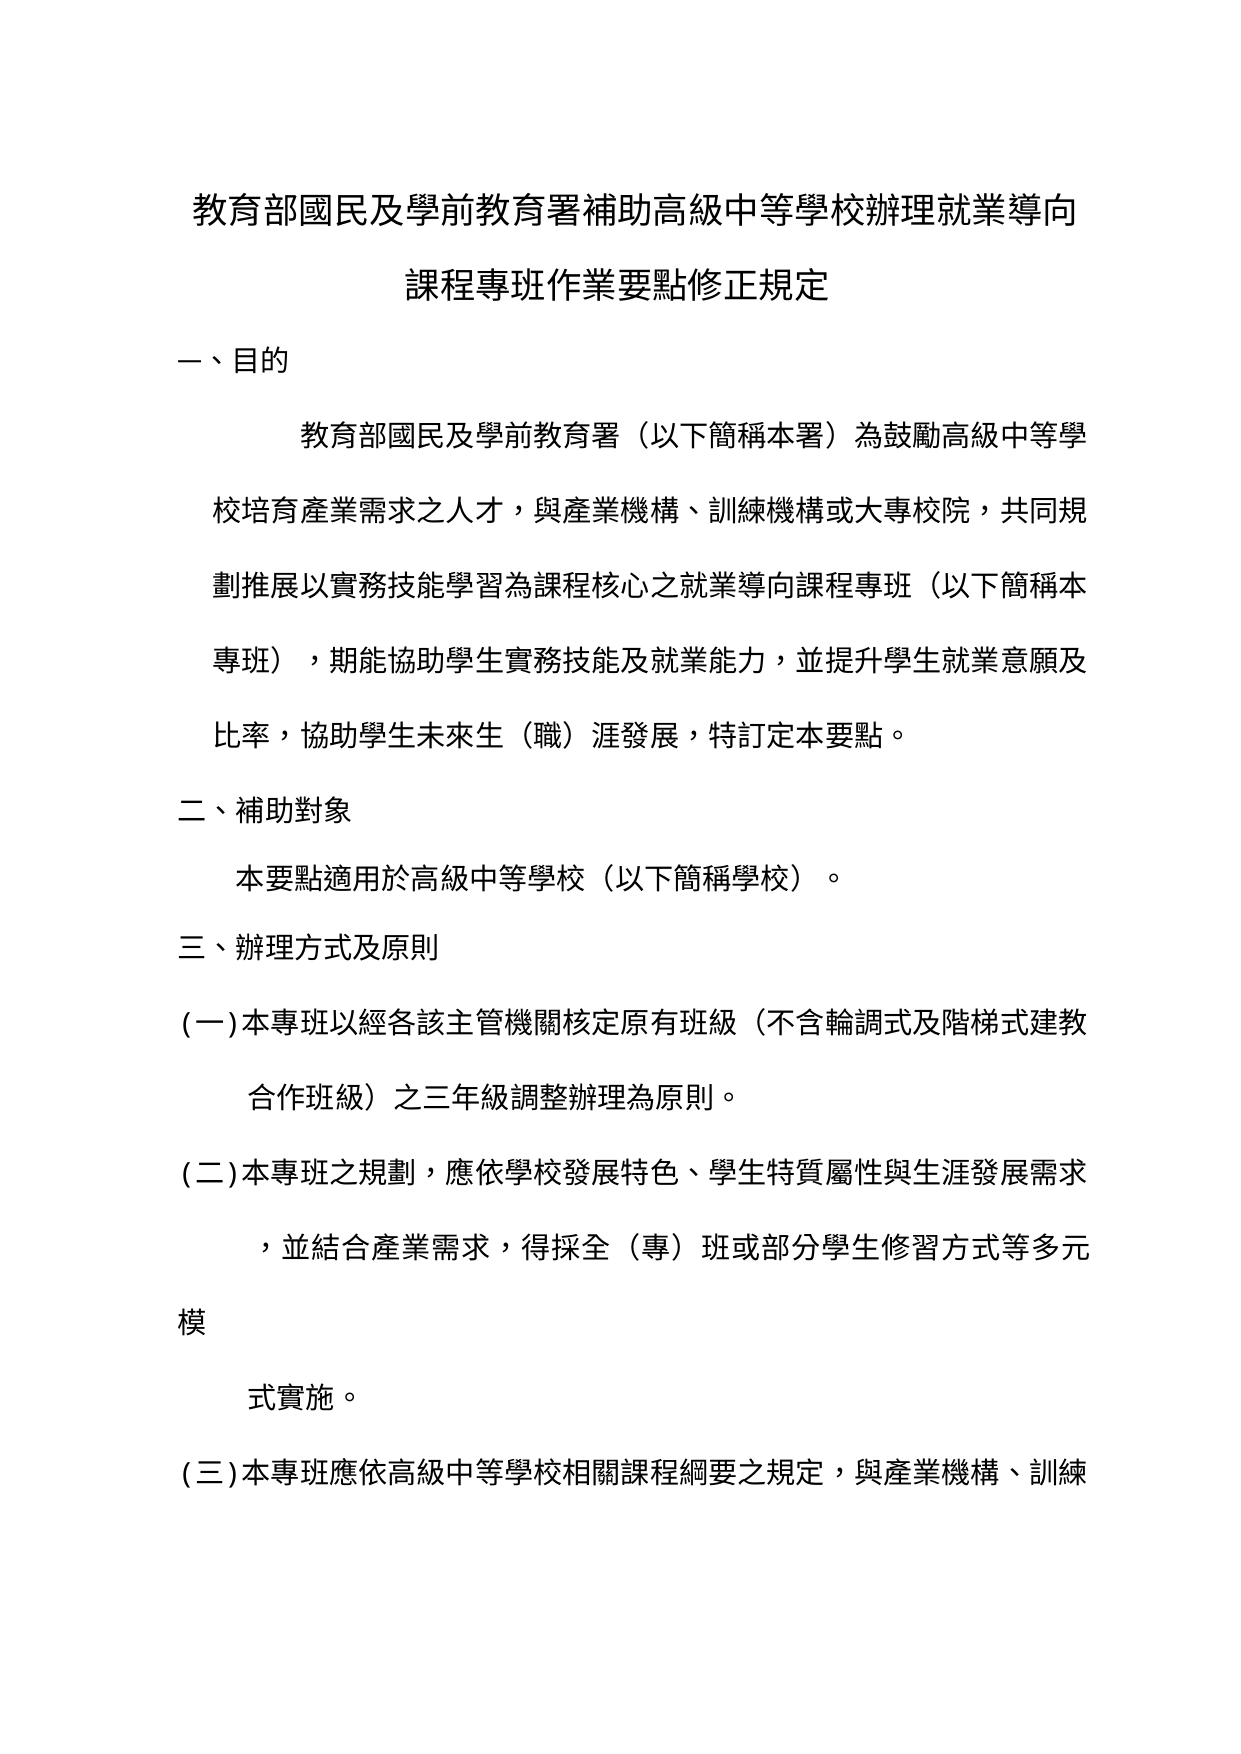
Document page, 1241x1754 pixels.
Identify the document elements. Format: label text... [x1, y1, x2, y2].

text 課程專班作業要點修正規定 [227, 239, 1092, 314]
text 一、目的 [177, 314, 1092, 389]
list (一)本專班以經各該主管機關核定原有班級（不含輪調式及階梯式建教 [177, 977, 1092, 1052]
list (三)本專班應依高級中等學校相關課程綱要之規定，與產業機構、訓練 [177, 1427, 1092, 1502]
list ，並結合產業需求，得採全（專）班或部分學生修習方式等多元模 [177, 1202, 1092, 1352]
list 三、辦理方式及原則 [177, 902, 1092, 977]
text 專班），期能協助學生實務技能及就業能力，並提升學生就業意願及 [177, 614, 1092, 689]
text 本要點適用於高級中等學校（以下簡稱學校）。 [177, 839, 1092, 902]
text 比率，協助學生未來生（職）涯發展，特訂定本要點。 [177, 689, 1092, 764]
list (二)本專班之規劃，應依學校發展特色、學生特質屬性與生涯發展需求 [177, 1127, 1092, 1202]
text 教育部國民及學前教育署（以下簡稱本署）為鼓勵高級中等學 [177, 389, 1092, 464]
text 二、補助對象 [177, 764, 1092, 839]
text 校培育產業需求之人才，與產業機構、訓練機構或大專校院，共同規 [177, 464, 1092, 539]
list 式實施。 [177, 1352, 1092, 1427]
text 劃推展以實務技能學習為課程核心之就業導向課程專班（以下簡稱本 [177, 539, 1092, 614]
list 合作班級）之三年級調整辦理為原則。 [177, 1052, 1092, 1127]
text 教育部國民及學前教育署補助高級中等學校辦理就業導向 [177, 164, 1092, 239]
